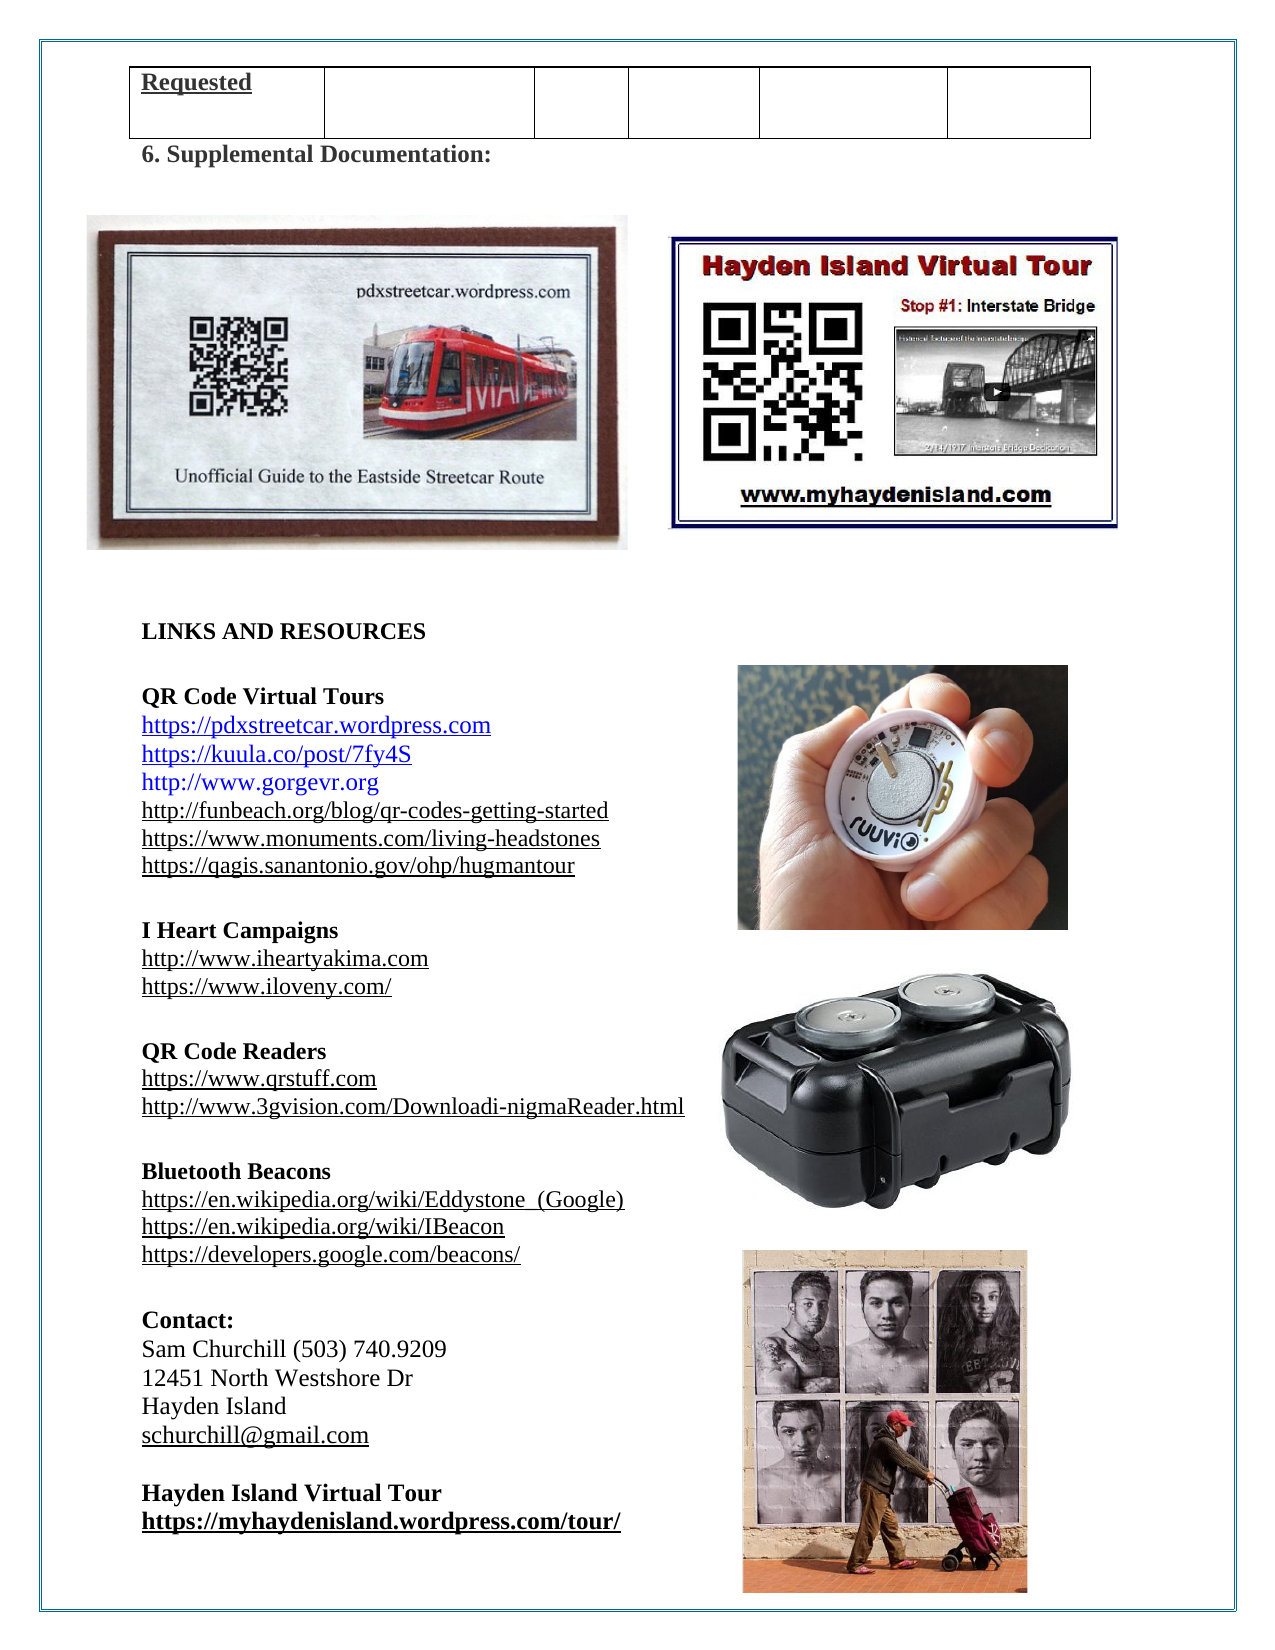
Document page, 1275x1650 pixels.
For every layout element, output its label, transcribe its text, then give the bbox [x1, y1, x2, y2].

text QR Code Virtual Tours https://pdxstreetcar.wordpress.com https://kuula.co/post/7fy4S [141, 682, 737, 767]
table_cell [629, 68, 759, 138]
text Contact: Sam Churchill (503) 740.9209 12451 North Westshore Dr Hayden Island schurchill@gmail.com [141, 1305, 742, 1449]
text [1068, 682, 1096, 767]
text 6. Supplemental Documentation: [141, 139, 1096, 168]
text [1028, 1449, 1096, 1506]
picture [718, 967, 1075, 1217]
text QR Code Readers https://www.qrstuff.com http://www.3gvision.com/Downloadi-nigmaReader.html [141, 1037, 718, 1120]
text http://www.gorgevr.org http://funbeach.org/blog/qr-codes-getting-started https://www.monuments.com/living-headstones https://qagis.sanantonio.gov/ohp/hugmantour [141, 767, 737, 879]
text LINKS AND RESOURCES [141, 617, 1096, 645]
text [1028, 1305, 1096, 1449]
picture [86, 215, 628, 550]
picture [667, 234, 1118, 532]
picture [742, 1250, 1028, 1593]
picture [737, 665, 1068, 930]
text Hayden Island Virtual Tour [141, 1449, 742, 1506]
table_cell [760, 68, 947, 138]
table_cell [1091, 66, 1098, 138]
text Bluetooth Beacons https://en.wikipedia.org/wiki/Eddystone_(Google) https://en.wikipedia.org/wiki/IBeacon https://developers.google.com/beacons/ [141, 1157, 1096, 1268]
text I Heart Campaigns http://www.iheartyakima.com https://www.iloveny.com/ [141, 917, 1096, 999]
text [1028, 1506, 1096, 1535]
table_cell [535, 68, 628, 138]
table_cell Requested [130, 68, 324, 138]
table_cell [948, 68, 1090, 138]
table_cell [325, 68, 534, 138]
text https://myhaydenisland.wordpress.com/tour/ [141, 1506, 742, 1535]
